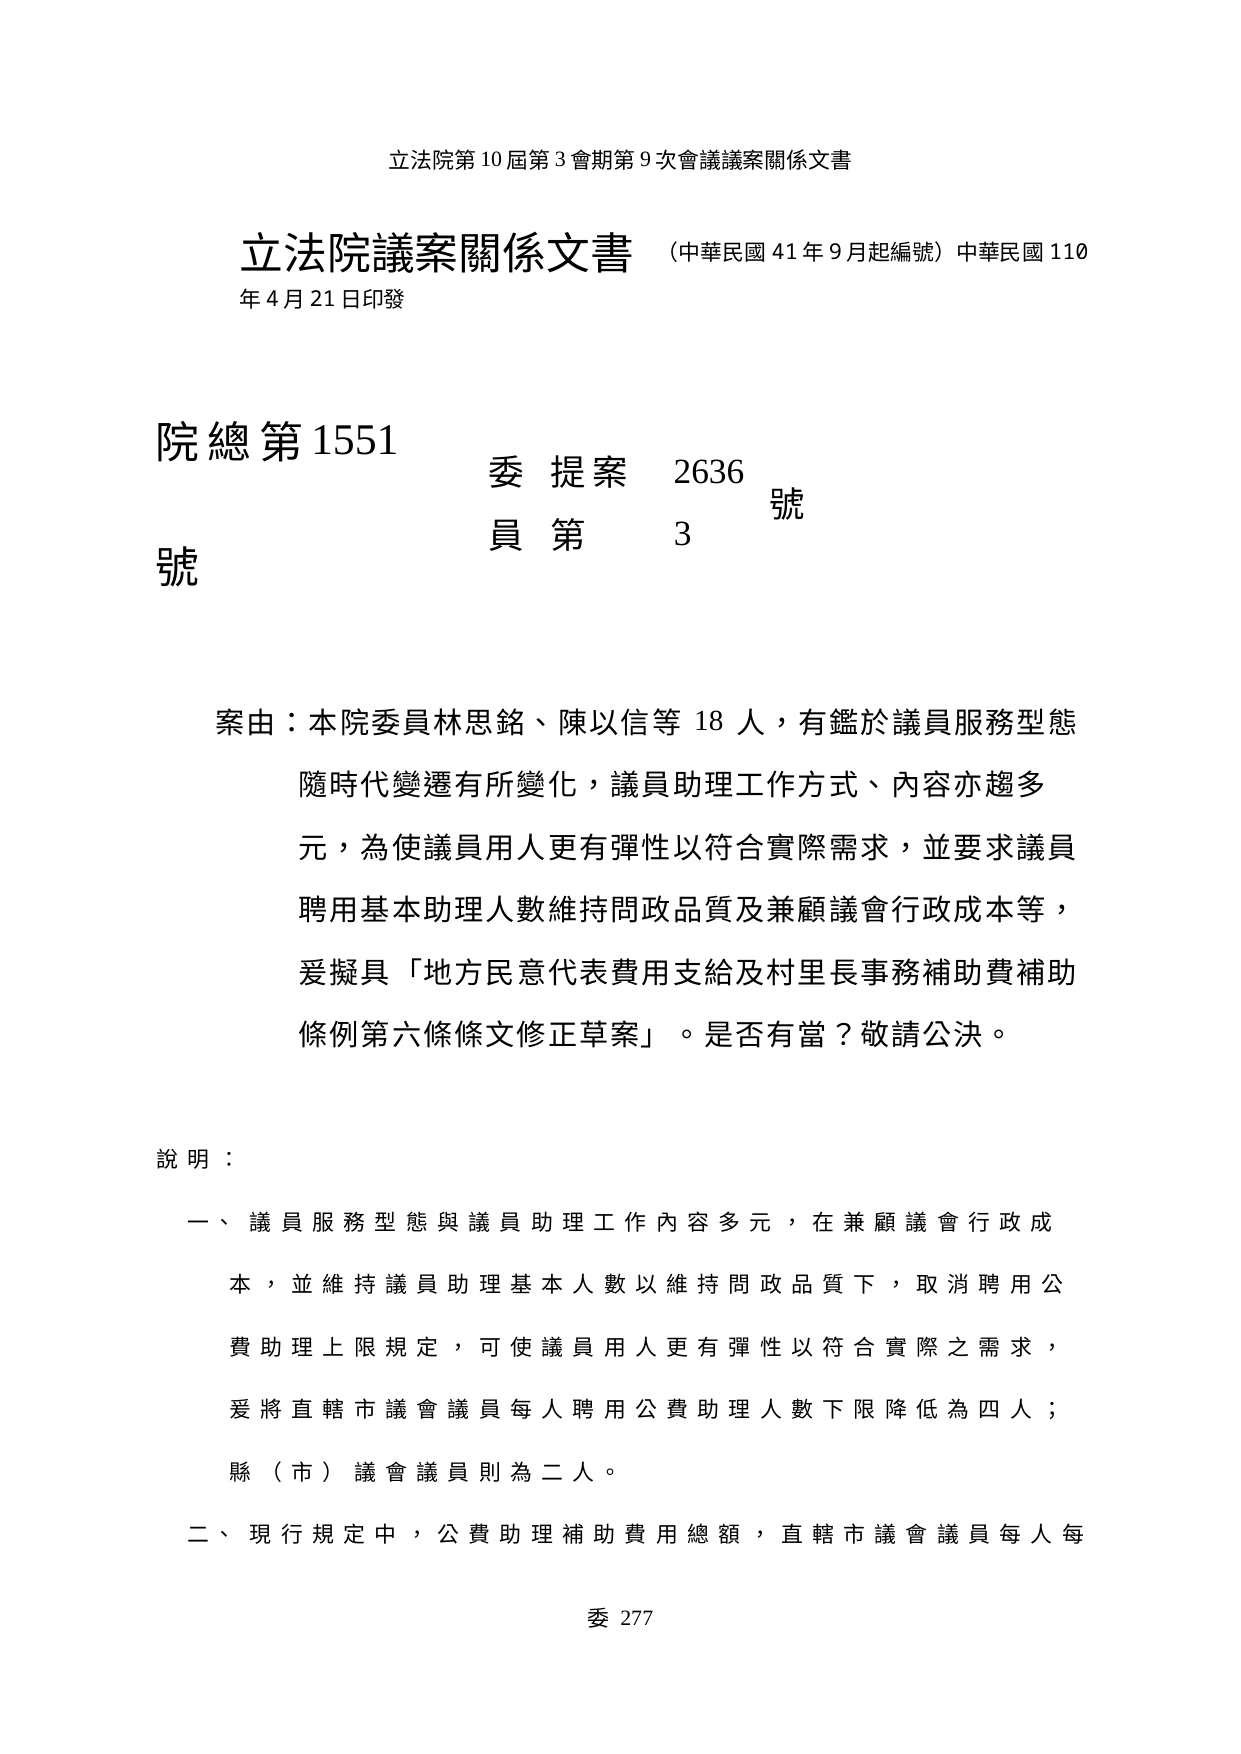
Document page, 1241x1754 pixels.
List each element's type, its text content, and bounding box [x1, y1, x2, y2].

text 二、現行規定中，公費助理補助費用總額，直轄市議會議員每人每 [173, 1502, 1089, 1564]
table_header 號 [763, 377, 799, 627]
text 案由：本院委員林思銘、陳以信等18人，有鑑於議員服務型態隨時代變遷有所變化，議員助理工作方式、內容亦趨多元，為使議員用人更有彈性以符合實際需求，並要求議員聘用基本助理人數維持問政品質及兼顧議會行政成本等，爰擬具「地方民意代表費用支給及村里長事務補助費補助條例第六條條文修正草案」。是否有當？敬請公決。 [206, 689, 1089, 1064]
table_header 委員 [431, 377, 545, 627]
table_header 院總第1551號 [151, 377, 431, 627]
text 立法院議案關係文書 （中華民國41年9月起編號）中華民國110年4月21日印發 [239, 219, 1089, 314]
text 說明： [151, 1127, 1089, 1189]
table_header [804, 377, 819, 627]
table_header 26363 [651, 377, 763, 627]
text 一、議員服務型態與議員助理工作內容多元，在兼顧議會行政成本，並維持議員助理基本人數以維持問政品質下，取消聘用公費助理上限規定，可使議員用人更有彈性以符合實際之需求，爰將直轄市議會議員每人聘用公費助理人數下限降低為四人；縣（市）議會議員則為二人。 [173, 1189, 1089, 1502]
table_header 提案第 [545, 377, 651, 627]
table_header [800, 377, 804, 627]
